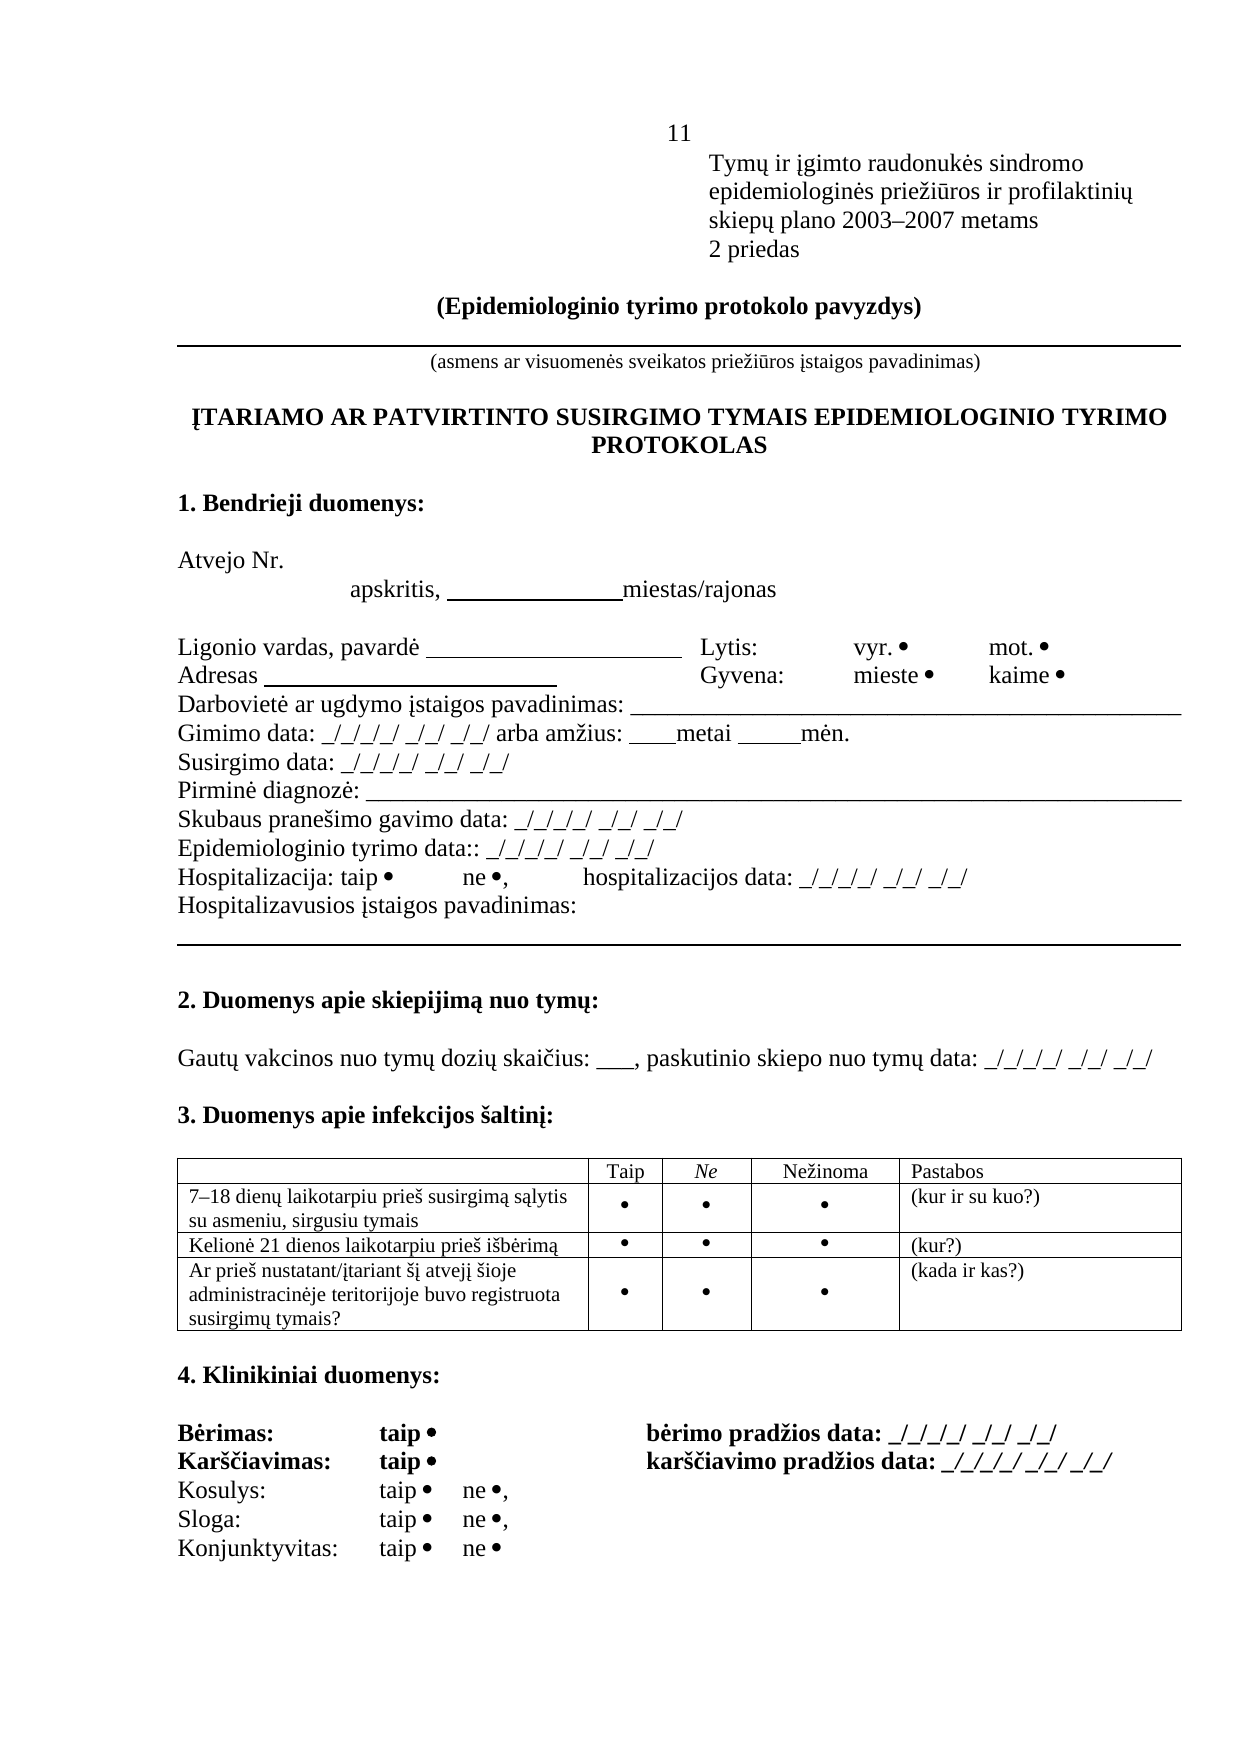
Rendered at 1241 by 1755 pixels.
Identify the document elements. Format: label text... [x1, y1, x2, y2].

text Sloga: taip  ne , [177, 1504, 1181, 1533]
text (asmens ar visuomenės sveikatos priežiūros įstaigos pavadinimas) [177, 349, 1181, 373]
table_cell  [589, 1184, 662, 1232]
table_cell  [663, 1233, 751, 1257]
table_cell Ar prieš nustatant/įtariant šį atvejį šioje administracinėje teritorijoje buvo registruota susirgimų tymais? [178, 1258, 588, 1330]
text Karščiavimas: taip  karščiavimo pradžios data: _/_/_/_/ _/_/ _/_/ [177, 1446, 1181, 1475]
text Skubaus pranešimo gavimo data: _/_/_/_/ _/_/ _/_/ [177, 804, 1181, 833]
text Epidemiologinio tyrimo data:: _/_/_/_/ _/_/ _/_/ [177, 833, 1181, 862]
text 3. Duomenys apie infekcijos šaltinį: [177, 1100, 1181, 1129]
table_cell  [752, 1233, 899, 1257]
table_header Pastabos [900, 1159, 1181, 1183]
text Bėrimas: taip  bėrimo pradžios data: _/_/_/_/ _/_/ _/_/ [177, 1418, 1181, 1446]
table_cell  [752, 1258, 899, 1330]
text 2 priedas [177, 234, 1181, 263]
text Gimimo data: _/_/_/_/ _/_/ _/_/ arba amžius: metai mėn. [177, 718, 1181, 747]
text Hospitalizavusios įstaigos pavadinimas: [177, 890, 1181, 919]
table_cell (kur?) [900, 1233, 1181, 1257]
table_cell 7–18 dienų laikotarpiu prieš susirgimą sąlytis su asmeniu, sirgusiu tymais [178, 1184, 588, 1232]
text Kosulys: taip  ne , [177, 1475, 1181, 1504]
text skiepų plano 2003–2007 metams [177, 205, 1181, 234]
text epidemiologinės priežiūros ir profilaktinių [177, 176, 1181, 205]
text Adresas Gyvena: mieste  kaime  [177, 660, 1181, 689]
text Hospitalizacija: taip  ne , hospitalizacijos data: _/_/_/_/ _/_/ _/_/ [177, 862, 1181, 890]
text Ligonio vardas, pavardė Lytis: vyr.  mot.  [177, 632, 1181, 660]
table_header Ne [663, 1159, 751, 1183]
table_header Taip [589, 1159, 662, 1183]
table_cell  [589, 1258, 662, 1330]
table_header Nežinoma [752, 1159, 899, 1183]
table_cell Kelionė 21 dienos laikotarpiu prieš išbėrimą [178, 1233, 588, 1257]
text Įtariamo ar patvirtinto susirgimo TYMais epidemiologinio TYRIMO PROTOKOLAS [177, 402, 1181, 459]
table_header [178, 1159, 588, 1183]
text Pirminė diagnozė: [177, 775, 1181, 804]
text Atvejo Nr. [177, 545, 1181, 574]
table_cell  [589, 1233, 662, 1257]
text 4. Klinikiniai duomenys: [177, 1360, 1181, 1389]
text Konjunktyvitas: taip  ne  [177, 1533, 1181, 1561]
text Susirgimo data: _/_/_/_/ _/_/ _/_/ [177, 747, 1181, 775]
table_cell  [752, 1184, 899, 1232]
table_cell  [663, 1184, 751, 1232]
text (Epidemiologinio tyrimo protokolo pavyzdys) [177, 291, 1181, 320]
table_cell  [663, 1258, 751, 1330]
text Gautų vakcinos nuo tymų dozių skaičius: ___, paskutinio skiepo nuo tymų data: _/_/_/_/ _/_/ _/_/ [177, 1043, 1181, 1071]
text 2. Duomenys apie skiepijimą nuo tymų: [177, 985, 1181, 1014]
text Tymų ir įgimto raudonukės sindromo [177, 148, 1181, 176]
table_cell (kur ir su kuo?) [900, 1184, 1181, 1232]
table_cell (kada ir kas?) [900, 1258, 1181, 1330]
text 1. Bendrieji duomenys: [177, 488, 1181, 517]
text apskritis, miestas/rajonas [177, 574, 1181, 603]
text Darbovietė ar ugdymo įstaigos pavadinimas: [177, 689, 1181, 718]
